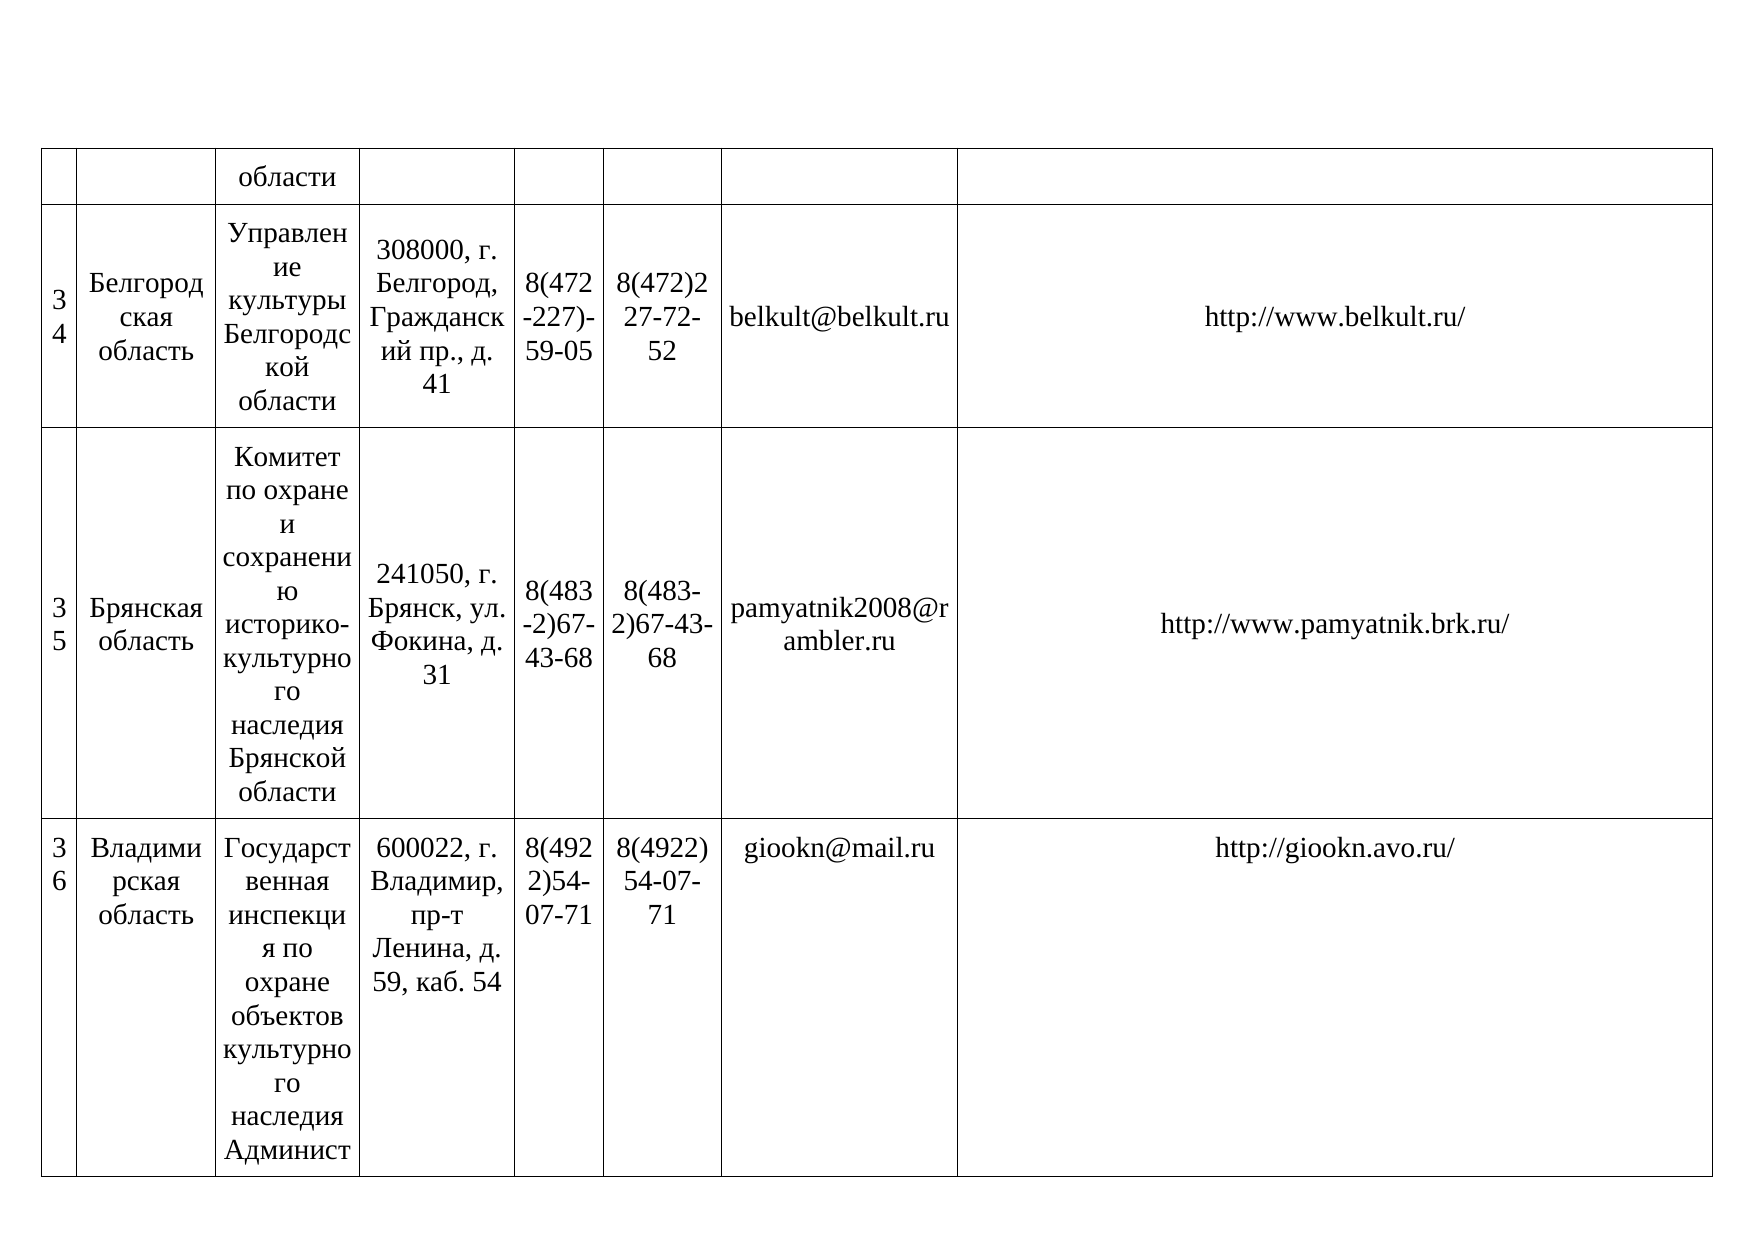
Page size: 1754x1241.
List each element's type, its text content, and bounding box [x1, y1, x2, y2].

table_cell 241050, г. Брянск, ул. Фокина, д. 31 [360, 428, 514, 818]
table_cell Государственная инспекция по охране объектов культурного наследия Админист [216, 819, 359, 1176]
table_cell [604, 149, 721, 203]
table_cell 36 [42, 819, 76, 1176]
table_cell http://www.belkult.ru/ [958, 205, 1712, 427]
table_cell [42, 149, 76, 203]
table_cell Брянская область [77, 428, 215, 818]
table_cell Владимирская область [77, 819, 215, 1176]
table_cell pamyatnik2008@rambler.ru [722, 428, 957, 818]
table_cell http://giookn.avo.ru/ [958, 819, 1712, 1176]
table_cell 8(4922)54-07-71 [515, 819, 603, 1176]
table_cell Управление культуры Белгородской области [216, 205, 359, 427]
table_cell http://www.pamyatnik.brk.ru/ [958, 428, 1712, 818]
table_cell 8(472-227)-59-05 [515, 205, 603, 427]
table_cell 8(4922)54-07-71 [604, 819, 721, 1176]
table_cell 35 [42, 428, 76, 818]
table_cell 8(472)227-72-52 [604, 205, 721, 427]
table_cell [722, 149, 957, 203]
table_cell [958, 149, 1712, 203]
table_cell [515, 149, 603, 203]
table_cell Белгородская область [77, 205, 215, 427]
table_cell 34 [42, 205, 76, 427]
table_cell 308000, г. Белгород, Гражданский пр., д. 41 [360, 205, 514, 427]
table_cell 8(483-2)67-43-68 [604, 428, 721, 818]
table_cell belkult@belkult.ru [722, 205, 957, 427]
table_cell Комитет по охране и сохранению историко-культурного наследия Брянской области [216, 428, 359, 818]
table_cell области [216, 149, 359, 203]
table_cell [360, 149, 514, 203]
table_cell 8(483-2)67-43-68 [515, 428, 603, 818]
table_cell 600022, г. Владимир, пр-т Ленина, д. 59, каб. 54 [360, 819, 514, 1176]
table_cell [77, 149, 215, 203]
table_cell giookn@mail.ru [722, 819, 957, 1176]
